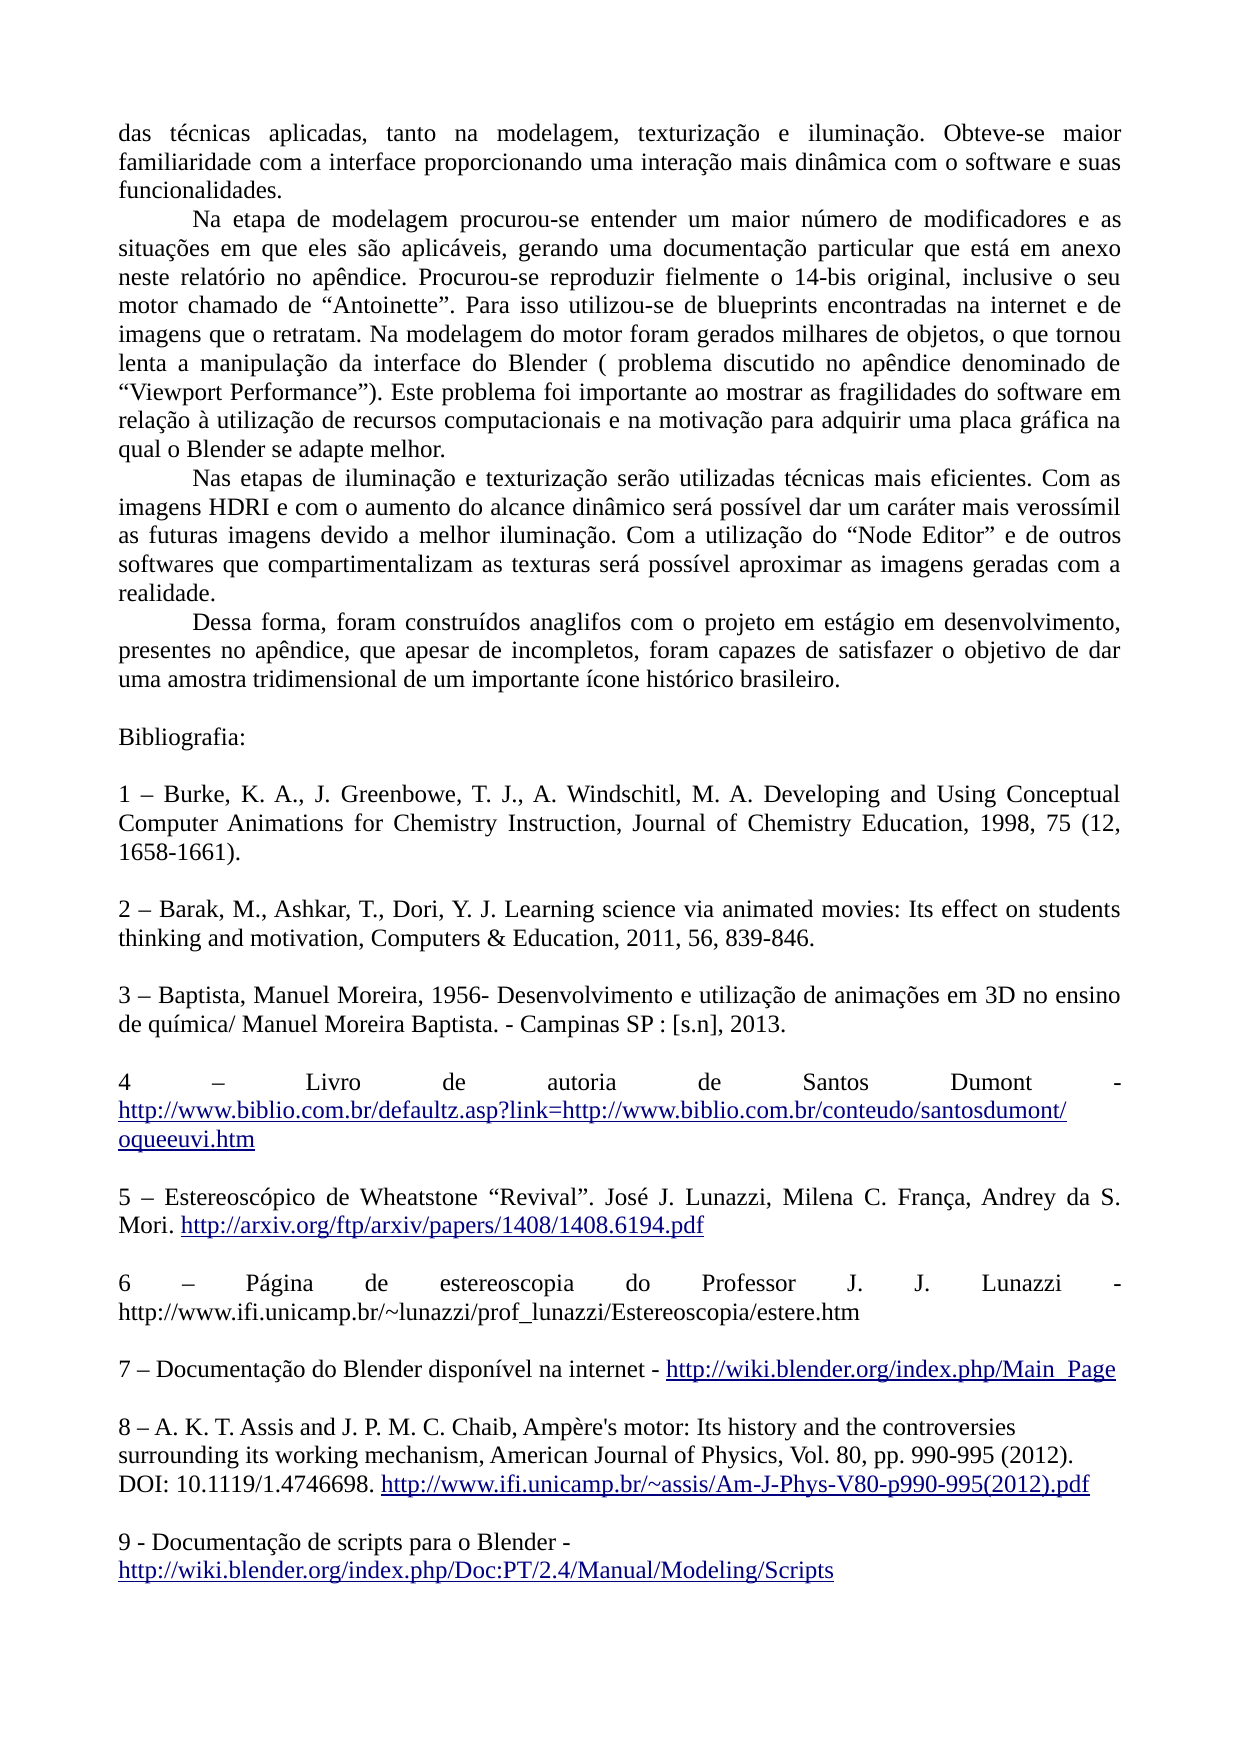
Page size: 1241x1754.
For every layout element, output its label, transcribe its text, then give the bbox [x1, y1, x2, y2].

text 7 – Documentação do Blender disponível na internet - http://wiki.blender.org/index.php/Main_Page [118, 1354, 1122, 1383]
text Bibliografia: [118, 722, 1122, 751]
text 9 - Documentação de scripts para o Blender - http://wiki.blender.org/index.php/Doc:PT/2.4/Manual/Modeling/Scripts [118, 1527, 1122, 1584]
text Nas etapas de iluminação e texturização serão utilizadas técnicas mais eficientes. Com as imagens HDRI e com o aumento do alcance dinâmico será possível dar um caráter mais verossímil as futuras imagens devido a melhor iluminação. Com a utilização do “Node Editor” e de outros softwares que compartimentalizam as texturas será possível aproximar as imagens geradas com a realidade. [118, 463, 1122, 607]
text 8 – A. K. T. Assis and J. P. M. C. Chaib, Ampère's motor: Its history and the controversies surrounding its working mechanism, American Journal of Physics, Vol. 80, pp. 990-995 (2012). DOI: 10.1119/1.4746698. http://www.ifi.unicamp.br/~assis/Am-J-Phys-V80-p990-995(2012).pdf [118, 1412, 1122, 1498]
text 2 – Barak, M., Ashkar, T., Dori, Y. J. Learning science via animated movies: Its effect on students thinking and motivation, Computers & Education, 2011, 56, 839-846. [118, 894, 1122, 952]
text 3 – Baptista, Manuel Moreira, 1956- Desenvolvimento e utilização de animações em 3D no ensino de química/ Manuel Moreira Baptista. - Campinas SP : [s.n], 2013. [118, 981, 1122, 1038]
text das técnicas aplicadas, tanto na modelagem, texturização e iluminação. Obteve-se maior familiaridade com a interface proporcionando uma interação mais dinâmica com o software e suas funcionalidades. [118, 118, 1122, 204]
text 6 – Página de estereoscopia do Professor J. J. Lunazzi - http://www.ifi.unicamp.br/~lunazzi/prof_lunazzi/Estereoscopia/estere.htm [118, 1268, 1122, 1326]
text 5 – Estereoscópico de Wheatstone “Revival”. José J. Lunazzi, Milena C. França, Andrey da S. Mori. http://arxiv.org/ftp/arxiv/papers/1408/1408.6194.pdf [118, 1182, 1122, 1239]
text 1 – Burke, K. A., J. Greenbowe, T. J., A. Windschitl, M. A. Developing and Using Conceptual Computer Animations for Chemistry Instruction, Journal of Chemistry Education, 1998, 75 (12, 1658-1661). [118, 779, 1122, 866]
text Na etapa de modelagem procurou-se entender um maior número de modificadores e as situações em que eles são aplicáveis, gerando uma documentação particular que está em anexo neste relatório no apêndice. Procurou-se reproduzir fielmente o 14-bis original, inclusive o seu motor chamado de “Antoinette”. Para isso utilizou-se de blueprints encontradas na internet e de imagens que o retratam. Na modelagem do motor foram gerados milhares de objetos, o que tornou lenta a manipulação da interface do Blender ( problema discutido no apêndice denominado de “Viewport Performance”). Este problema foi importante ao mostrar as fragilidades do software em relação à utilização de recursos computacionais e na motivação para adquirir uma placa gráfica na qual o Blender se adapte melhor. [118, 204, 1122, 463]
text 4 – Livro de autoria de Santos Dumont - http://www.biblio.com.br/defaultz.asp?link=http://www.biblio.com.br/conteudo/santosdumont/oqueeuvi.htm [118, 1067, 1122, 1153]
text Dessa forma, foram construídos anaglifos com o projeto em estágio em desenvolvimento, presentes no apêndice, que apesar de incompletos, foram capazes de satisfazer o objetivo de dar uma amostra tridimensional de um importante ícone histórico brasileiro. [118, 607, 1122, 693]
